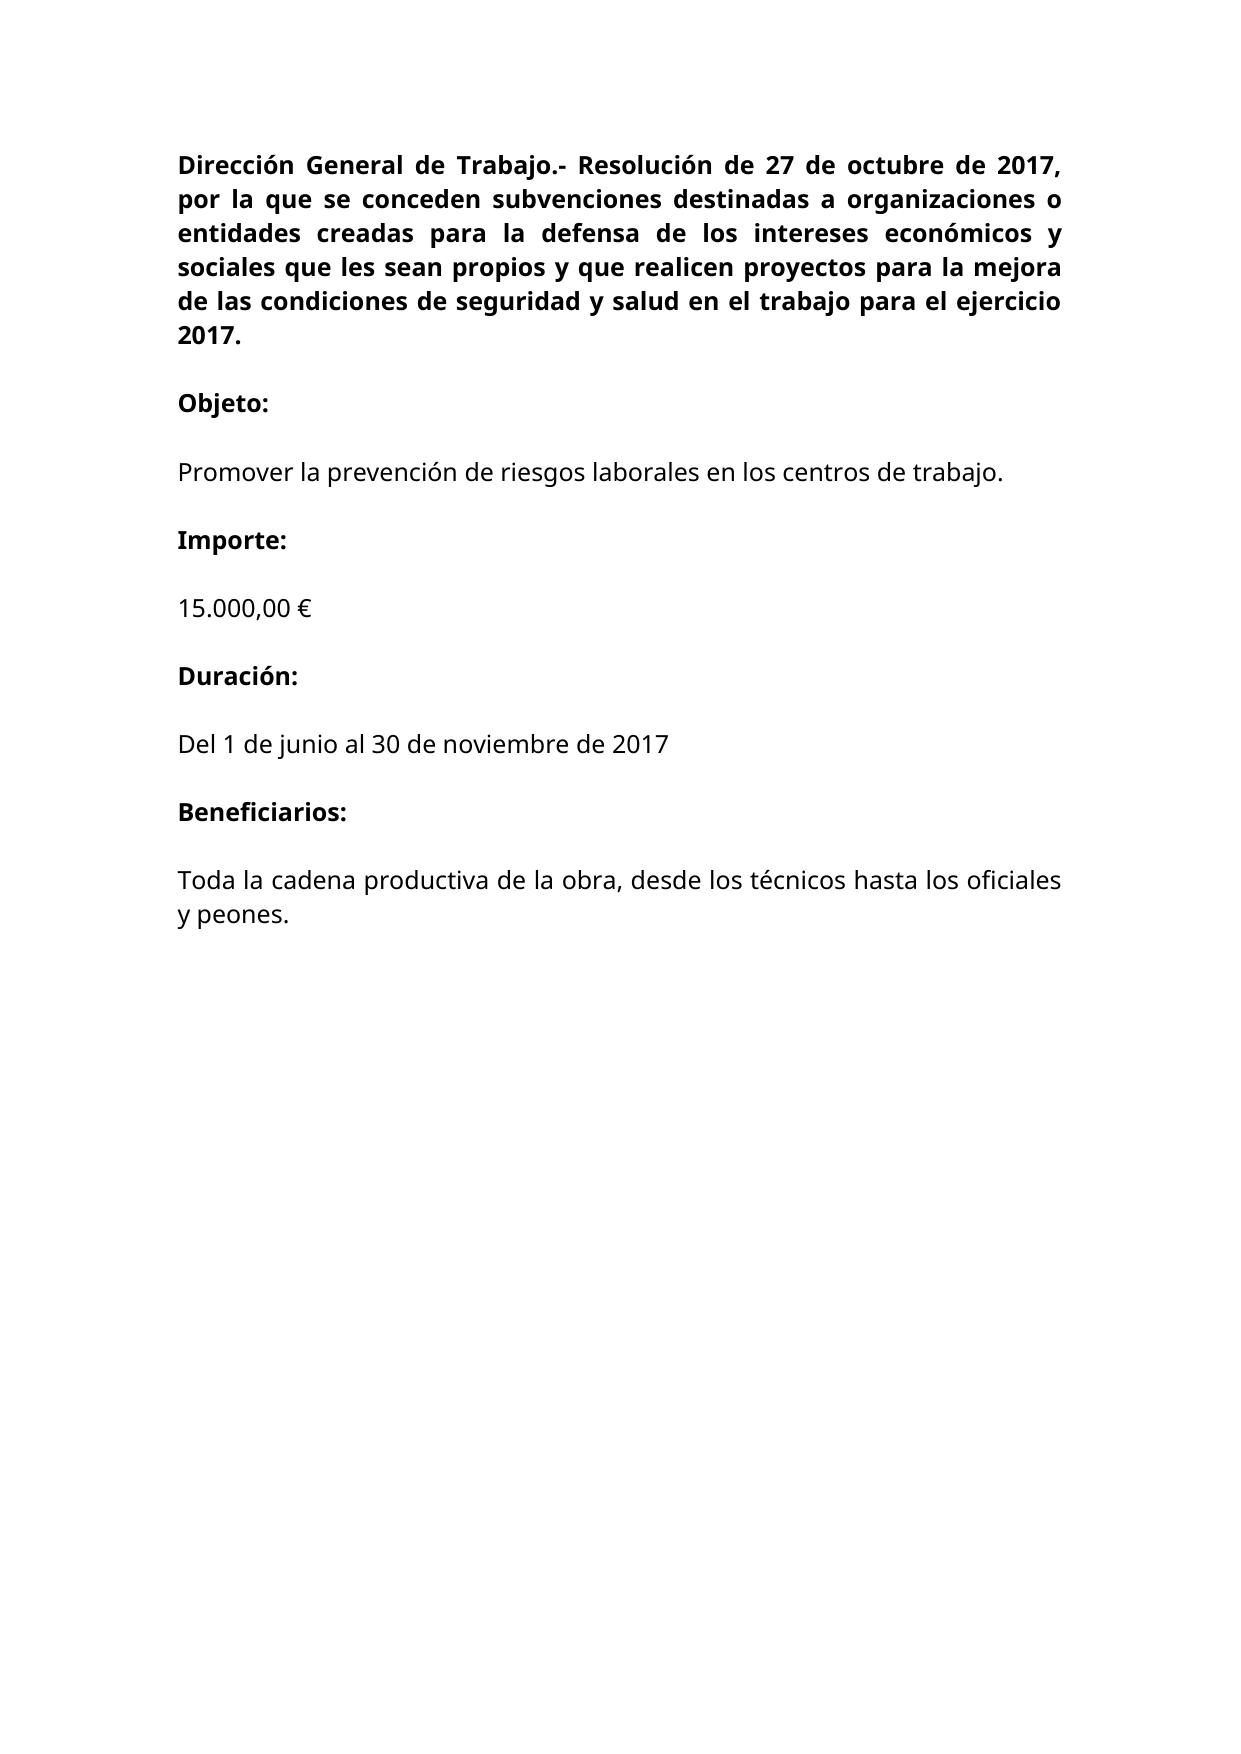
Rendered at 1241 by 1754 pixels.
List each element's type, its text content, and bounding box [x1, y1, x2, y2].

text Beneficiarios: [177, 795, 1063, 829]
text Objeto: [177, 386, 1063, 420]
text Toda la cadena productiva de la obra, desde los técnicos hasta los oficiales y peones. [177, 863, 1063, 931]
text Del 1 de junio al 30 de noviembre de 2017 [177, 727, 1063, 761]
text Promover la prevención de riesgos laborales en los centros de trabajo. [177, 454, 1063, 488]
text Duración: [177, 658, 1063, 693]
text Dirección General de Trabajo.- Resolución de 27 de octubre de 2017, por la que se conceden subvenciones destinadas a organizaciones o entidades creadas para la defensa de los intereses económicos y sociales que les sean propios y que realicen proyectos para la mejora de las condiciones de seguridad y salud en el trabajo para el ejercicio 2017. [177, 148, 1063, 352]
text 15.000,00 € [177, 590, 1063, 624]
text Importe: [177, 522, 1063, 556]
